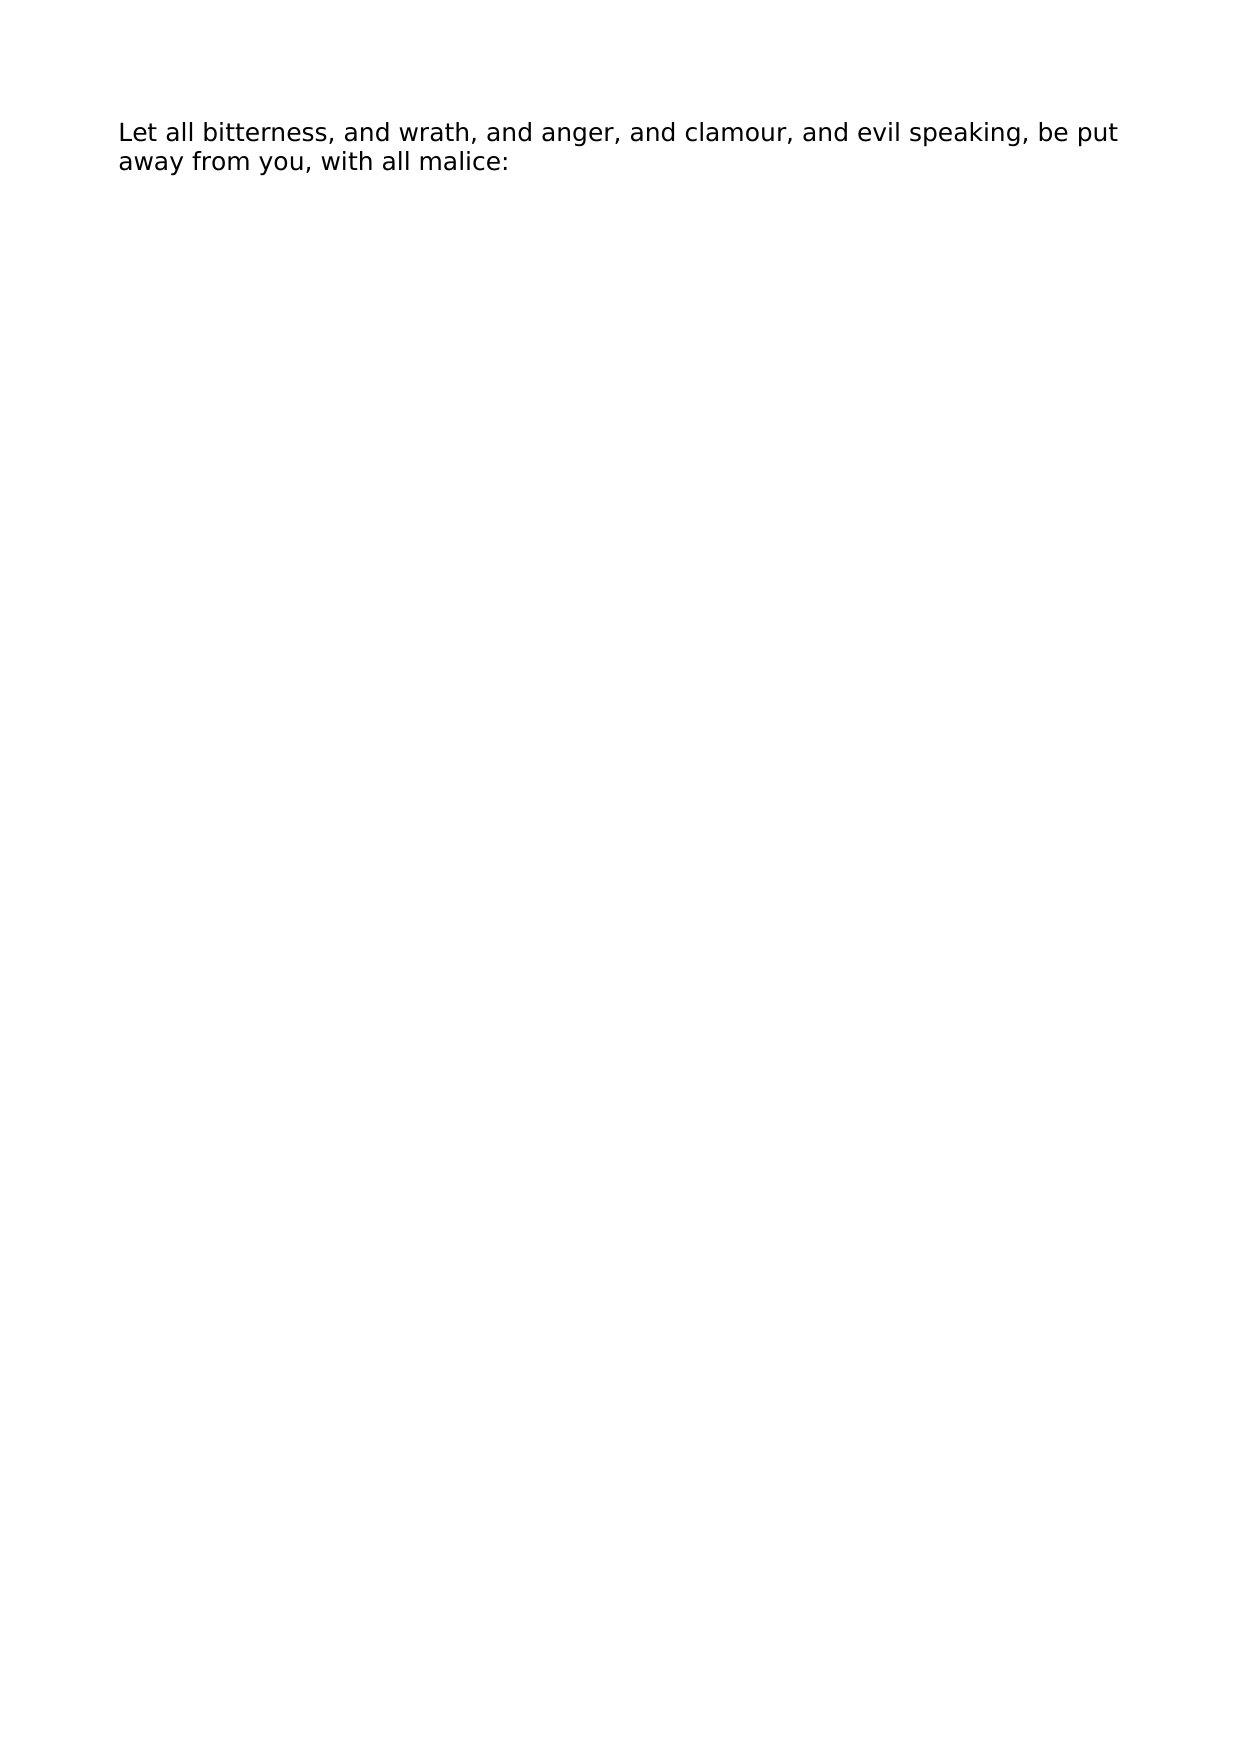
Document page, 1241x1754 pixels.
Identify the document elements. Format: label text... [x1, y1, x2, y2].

text Let all bitterness, and wrath, and anger, and clamour, and evil speaking, be put away from you, with all malice: [118, 118, 1122, 176]
